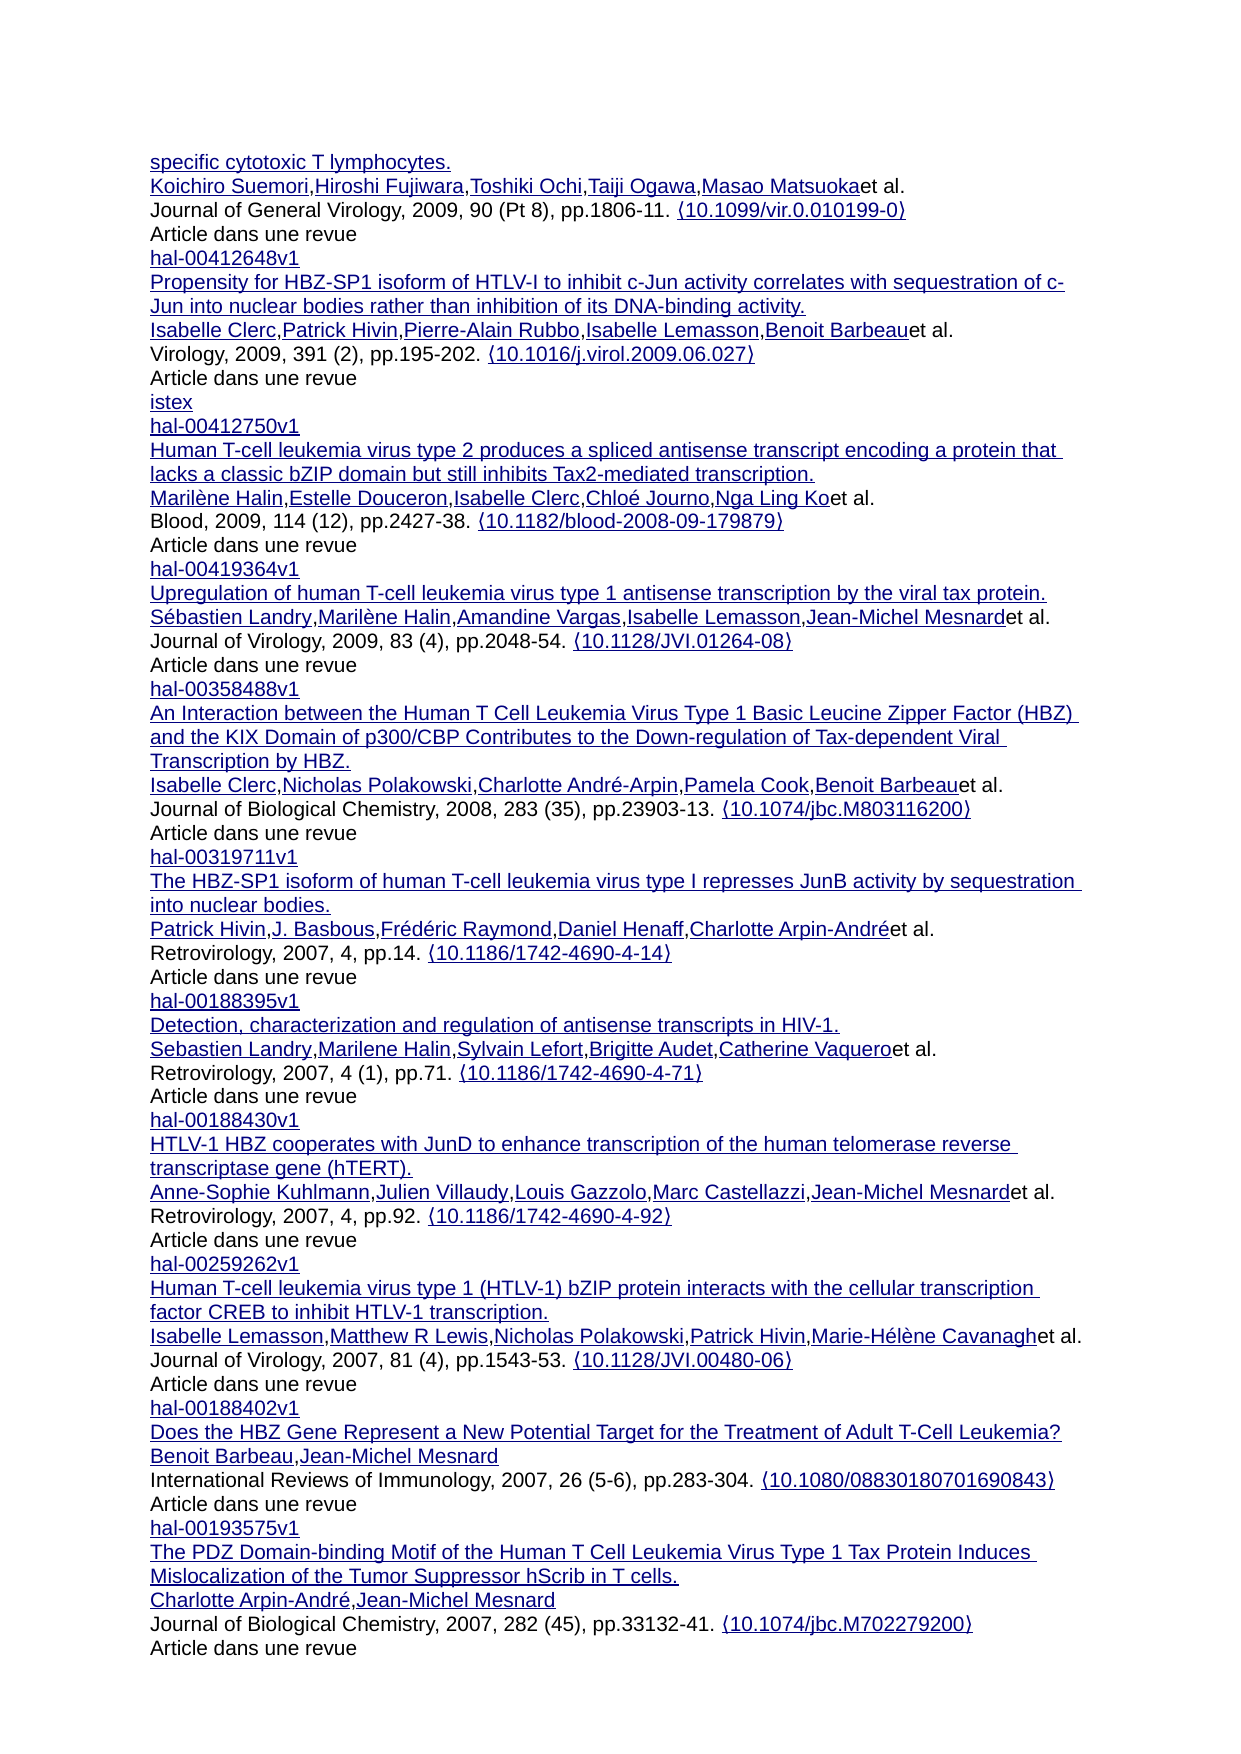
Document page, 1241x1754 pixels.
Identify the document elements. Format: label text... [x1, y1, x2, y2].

table_cell HTLV-1 HBZ cooperates with JunD to enhance transcription of the human telomerase reverse transcriptase gene (hTERT). Anne-Sophie Kuhlmann,Julien Villaudy,Louis Gazzolo,Marc Castellazzi,Jean-Michel Mesnardet al. Retrovirology, 2007, 4, pp.92. ⟨10.1186/1742-4690-4-92⟩ Article dans une revue hal-00259262v1 [150, 1132, 1090, 1276]
table_cell HBZ is an immunogenic protein, but not a target antigen for human T-cell leukemia virus type 1-specific cytotoxic T lymphocytes. Koichiro Suemori,Hiroshi Fujiwara,Toshiki Ochi,Taiji Ogawa,Masao Matsuokaet al. Journal of General Virology, 2009, 90 (Pt 8), pp.1806-11. ⟨10.1099/vir.0.010199-0⟩ Article dans une revue hal-00412648v1 [150, 150, 1090, 270]
table_cell Human T-cell leukemia virus type 2 produces a spliced antisense transcript encoding a protein that lacks a classic bZIP domain but still inhibits Tax2-mediated transcription. Marilène Halin,Estelle Douceron,Isabelle Clerc,Chloé Journo,Nga Ling Koet al. Blood, 2009, 114 (12), pp.2427-38. ⟨10.1182/blood-2008-09-179879⟩ Article dans une revue hal-00419364v1 [150, 438, 1090, 581]
table_cell Does the HBZ Gene Represent a New Potential Target for the Treatment of Adult T-Cell Leukemia? Benoit Barbeau,Jean-Michel Mesnard International Reviews of Immunology, 2007, 26 (5-6), pp.283-304. ⟨10.1080/08830180701690843⟩ Article dans une revue hal-00193575v1 [150, 1420, 1090, 1539]
table_cell Upregulation of human T-cell leukemia virus type 1 antisense transcription by the viral tax protein. Sébastien Landry,Marilène Halin,Amandine Vargas,Isabelle Lemasson,Jean-Michel Mesnardet al. Journal of Virology, 2009, 83 (4), pp.2048-54. ⟨10.1128/JVI.01264-08⟩ Article dans une revue hal-00358488v1 [150, 581, 1090, 701]
table_cell Propensity for HBZ-SP1 isoform of HTLV-I to inhibit c-Jun activity correlates with sequestration of c-Jun into nuclear bodies rather than inhibition of its DNA-binding activity. Isabelle Clerc,Patrick Hivin,Pierre-Alain Rubbo,Isabelle Lemasson,Benoit Barbeauet al. Virology, 2009, 391 (2), pp.195-202. ⟨10.1016/j.virol.2009.06.027⟩ Article dans une revue istex hal-00412750v1 [150, 270, 1090, 437]
table_cell The HBZ-SP1 isoform of human T-cell leukemia virus type I represses JunB activity by sequestration into nuclear bodies. Patrick Hivin,J. Basbous,Frédéric Raymond,Daniel Henaff,Charlotte Arpin-Andréet al. Retrovirology, 2007, 4, pp.14. ⟨10.1186/1742-4690-4-14⟩ Article dans une revue hal-00188395v1 [150, 869, 1090, 1012]
table_cell An Interaction between the Human T Cell Leukemia Virus Type 1 Basic Leucine Zipper Factor (HBZ) and the KIX Domain of p300/CBP Contributes to the Down-regulation of Tax-dependent Viral Transcription by HBZ. Isabelle Clerc,Nicholas Polakowski,Charlotte André-Arpin,Pamela Cook,Benoit Barbeauet al. Journal of Biological Chemistry, 2008, 283 (35), pp.23903-13. ⟨10.1074/jbc.M803116200⟩ Article dans une revue hal-00319711v1 [150, 701, 1090, 869]
table_cell Human T-cell leukemia virus type 1 (HTLV-1) bZIP protein interacts with the cellular transcription factor CREB to inhibit HTLV-1 transcription. Isabelle Lemasson,Matthew R Lewis,Nicholas Polakowski,Patrick Hivin,Marie-Hélène Cavanaghet al. Journal of Virology, 2007, 81 (4), pp.1543-53. ⟨10.1128/JVI.00480-06⟩ Article dans une revue hal-00188402v1 [150, 1276, 1090, 1420]
table_cell Detection, characterization and regulation of antisense transcripts in HIV-1. Sebastien Landry,Marilene Halin,Sylvain Lefort,Brigitte Audet,Catherine Vaqueroet al. Retrovirology, 2007, 4 (1), pp.71. ⟨10.1186/1742-4690-4-71⟩ Article dans une revue hal-00188430v1 [150, 1013, 1090, 1132]
table_cell The PDZ Domain-binding Motif of the Human T Cell Leukemia Virus Type 1 Tax Protein Induces Mislocalization of the Tumor Suppressor hScrib in T cells. Charlotte Arpin-André,Jean-Michel Mesnard Journal of Biological Chemistry, 2007, 282 (45), pp.33132-41. ⟨10.1074/jbc.M702279200⟩ Article dans une revue [150, 1540, 1090, 1659]
